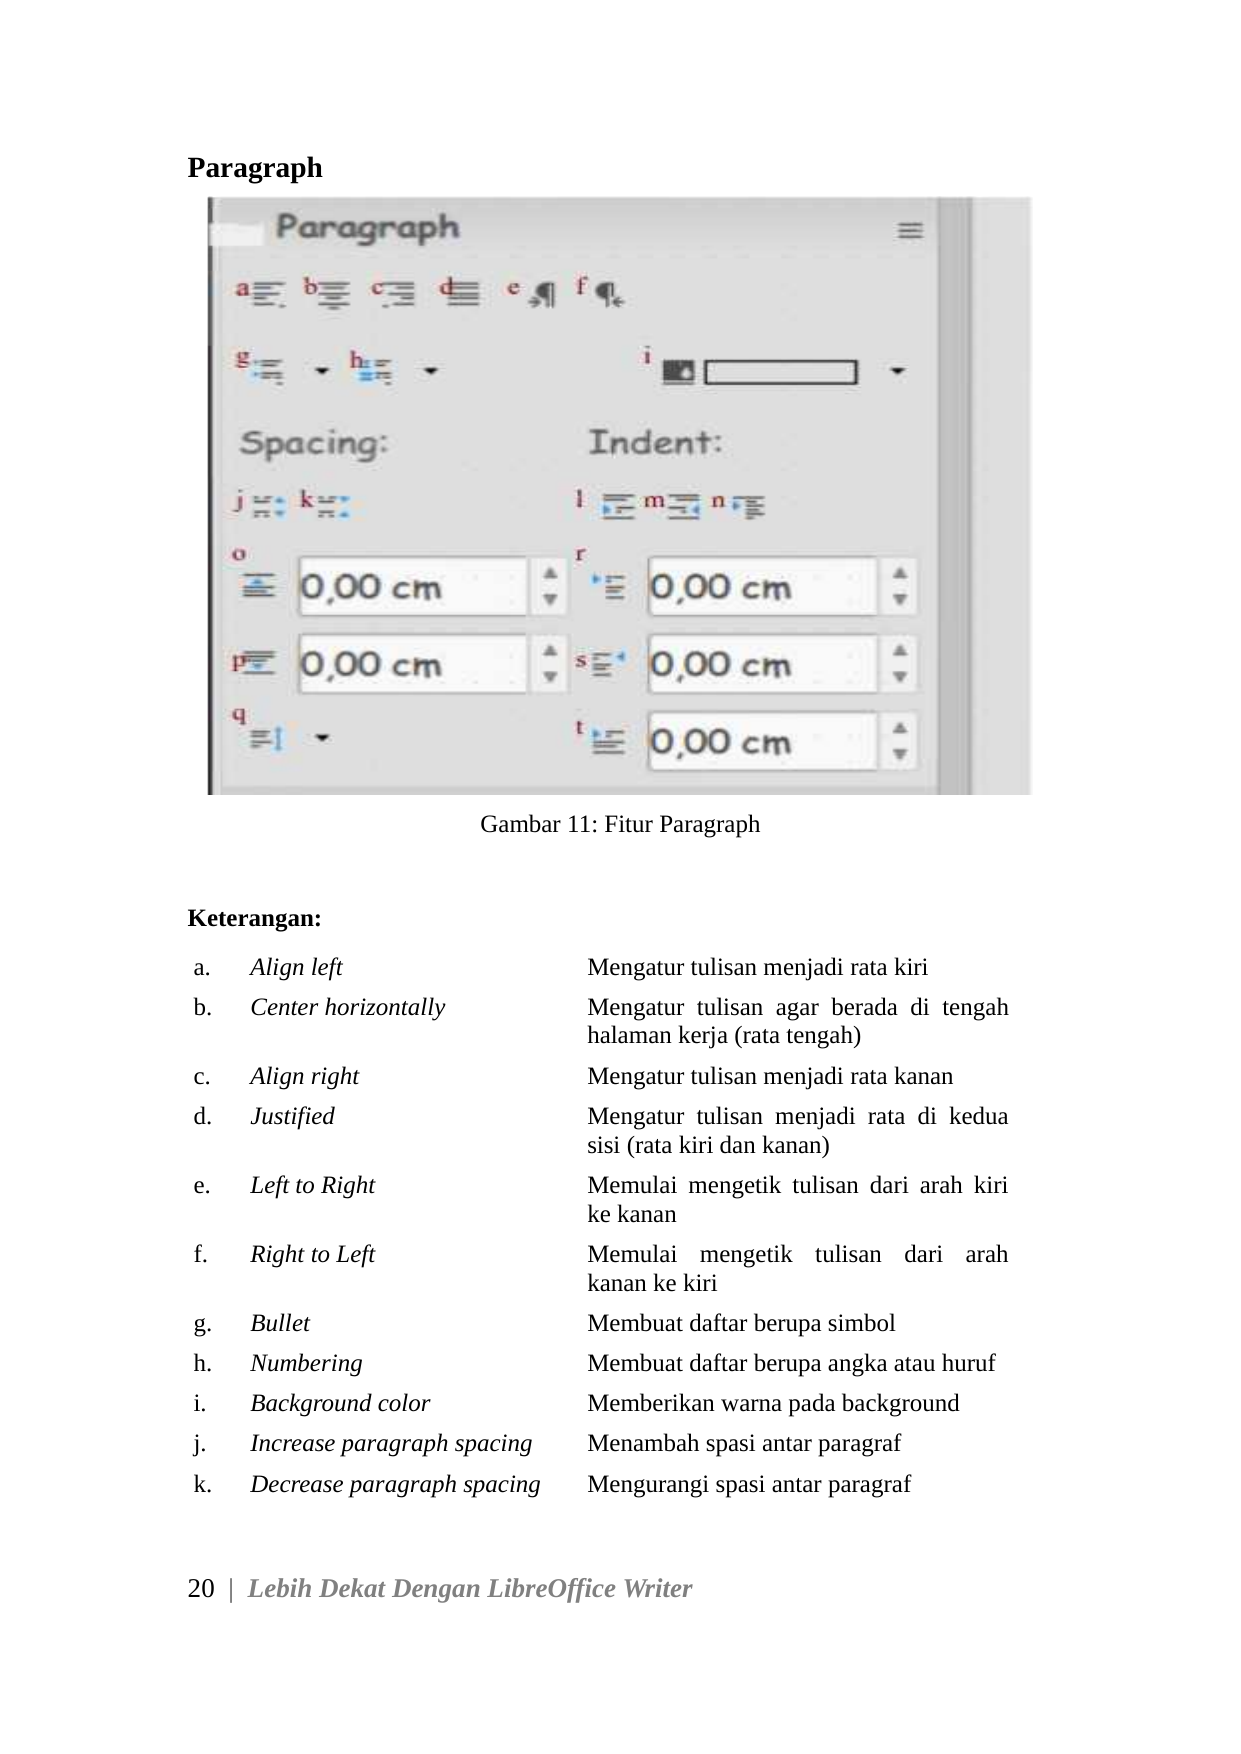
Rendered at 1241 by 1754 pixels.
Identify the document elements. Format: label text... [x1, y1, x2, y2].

table_cell Mengatur tulisan agar berada di tengah halaman kerja (rata tengah) [581, 986, 1015, 1055]
table_cell k. [188, 1463, 244, 1503]
table_cell Center horizontally [245, 986, 581, 1055]
table_cell g. [188, 1302, 244, 1342]
table_cell e. [188, 1164, 244, 1233]
table_header Mengatur tulisan menjadi rata kiri [581, 946, 1015, 986]
table_cell Decrease paragraph spacing [245, 1463, 581, 1503]
table_cell Mengatur tulisan menjadi rata di kedua sisi (rata kiri dan kanan) [581, 1095, 1015, 1164]
table_cell Memulai mengetik tulisan dari arah kiri ke kanan [581, 1164, 1015, 1233]
table_cell Menambah spasi antar paragraf [581, 1423, 1015, 1463]
table_cell Justified [245, 1095, 581, 1164]
table_cell Bullet [245, 1302, 581, 1342]
table_cell f. [188, 1233, 244, 1302]
text Keterangan: [187, 903, 1053, 932]
text Gambar 11: Fitur Paragraph [187, 196, 1053, 838]
table_cell Memulai mengetik tulisan dari arah kanan ke kiri [581, 1233, 1015, 1302]
table_cell Align right [245, 1055, 581, 1095]
table_cell c. [188, 1055, 244, 1095]
table_cell Right to Left [245, 1233, 581, 1302]
table_cell Left to Right [245, 1164, 581, 1233]
table_cell Membuat daftar berupa simbol [581, 1302, 1015, 1342]
table_cell d. [188, 1095, 244, 1164]
table_header Align left [245, 946, 581, 986]
picture [207, 196, 1033, 795]
table_cell i. [188, 1383, 244, 1423]
table_cell h. [188, 1343, 244, 1383]
table_header a. [188, 946, 244, 986]
table_cell Numbering [245, 1343, 581, 1383]
table_cell Mengurangi spasi antar paragraf [581, 1463, 1015, 1503]
table_cell j. [188, 1423, 244, 1463]
table_cell b. [188, 986, 244, 1055]
table_cell Membuat daftar berupa angka atau huruf [581, 1343, 1015, 1383]
subtitle Paragraph [187, 150, 1053, 184]
table_cell Memberikan warna pada background [581, 1383, 1015, 1423]
table_cell Mengatur tulisan menjadi rata kanan [581, 1055, 1015, 1095]
table_cell Background color [245, 1383, 581, 1423]
table_cell Increase paragraph spacing [245, 1423, 581, 1463]
